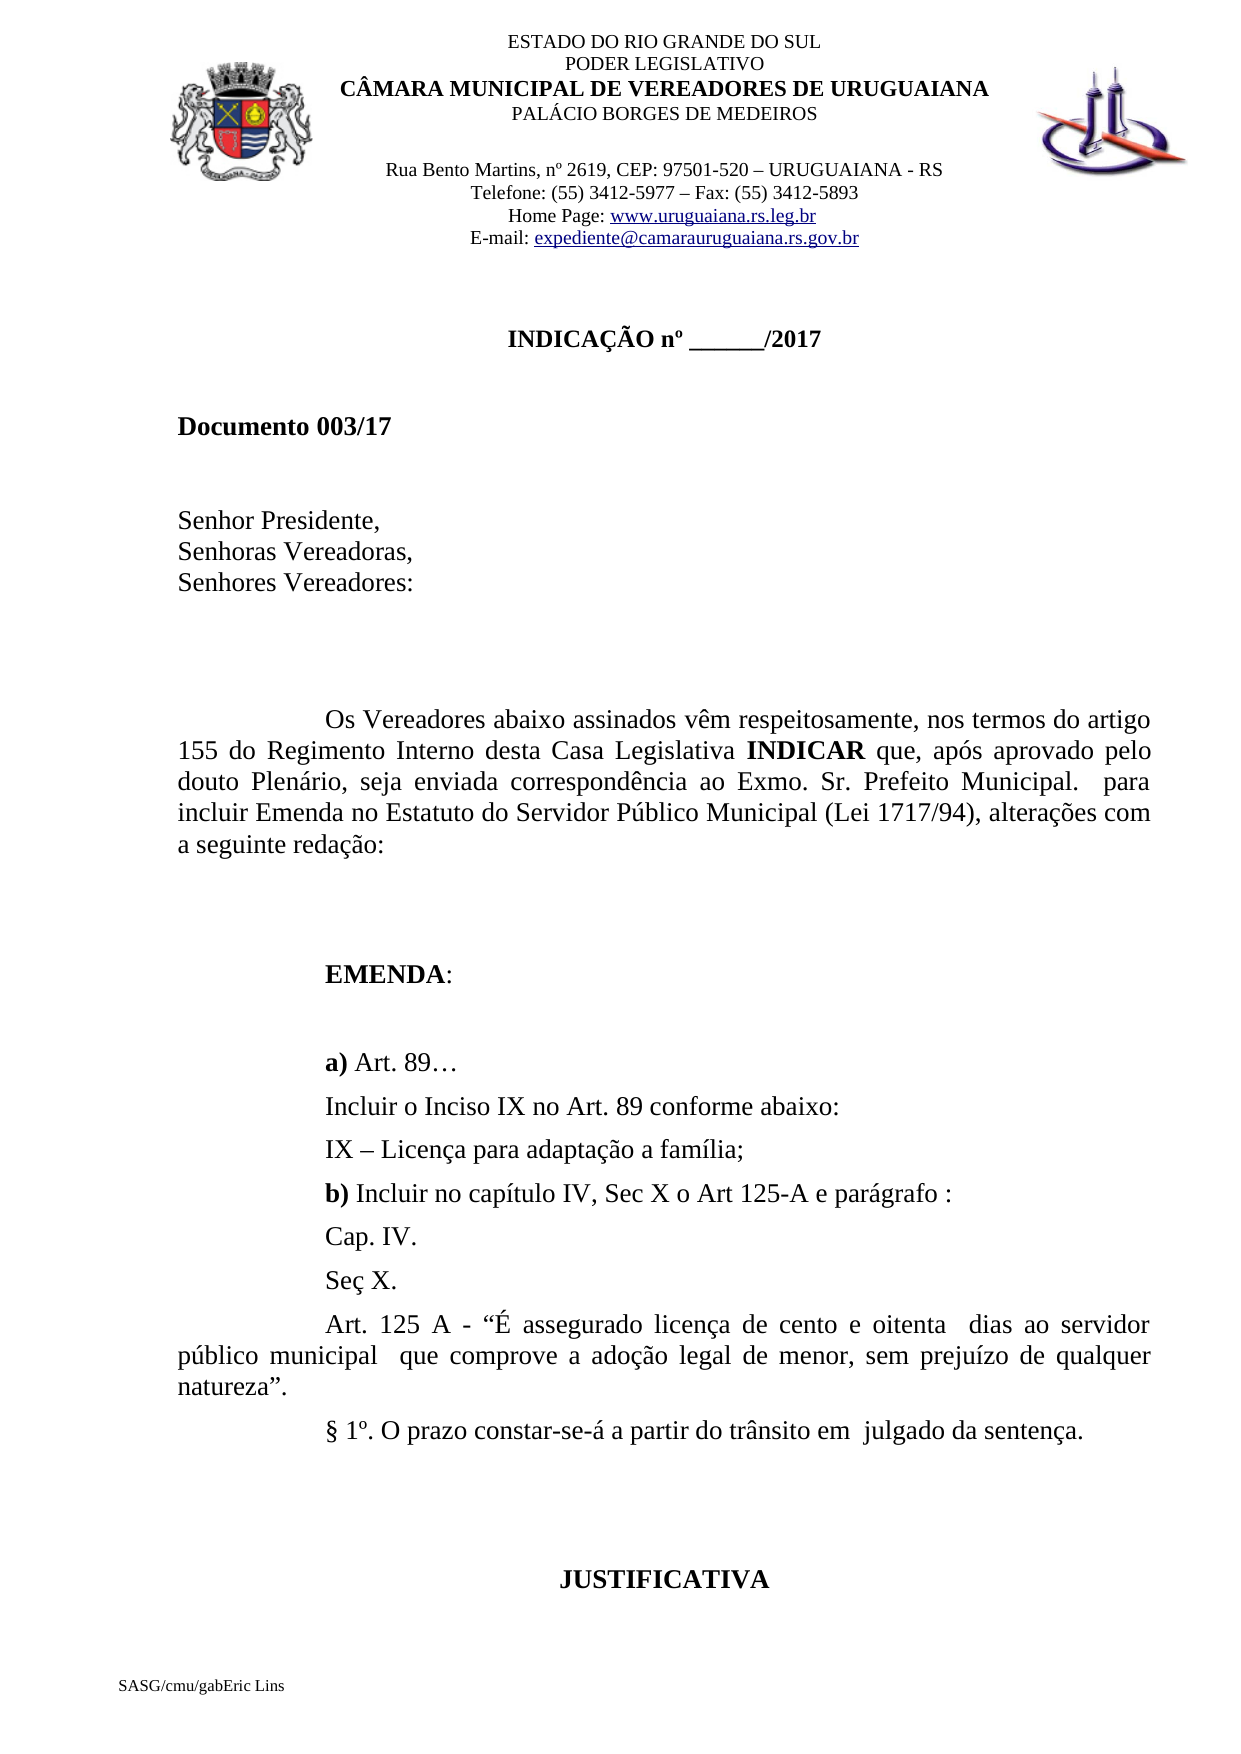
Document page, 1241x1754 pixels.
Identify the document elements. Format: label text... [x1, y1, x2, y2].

text b) Incluir no capítulo IV, Sec X o Art 125-A e parágrafo : [177, 1177, 1152, 1208]
text Senhor Presidente, [177, 504, 1152, 535]
text Senhores Vereadores: [177, 566, 1152, 597]
text Cap. IV. [177, 1221, 1152, 1252]
text Art. 125 A - “É assegurado licença de cento e oitenta dias ao servidor público municipal que comprove a adoção legal de menor, sem prejuízo de qualquer natureza”. [177, 1308, 1152, 1401]
text Senhoras Vereadoras, [177, 535, 1152, 566]
text Incluir o Inciso IX no Art. 89 conforme abaixo: [177, 1089, 1152, 1121]
picture [1032, 62, 1189, 181]
text IX – Licença para adaptação a família; [177, 1133, 1152, 1164]
text INDICAÇÃO nº ______/2017 [177, 324, 1152, 353]
text § 1º. O prazo constar-se-á a partir do trânsito em julgado da sentença. [177, 1414, 1152, 1445]
text Os Vereadores abaixo assinados vêm respeitosamente, nos termos do artigo 155 do Regimento Interno desta Casa Legislativa INDICAR que, após aprovado pelo douto Plenário, seja enviada correspondência ao Exmo. Sr. Prefeito Municipal. para incluir Emenda no Estatuto do Servidor Público Municipal (Lei 1717/94), alterações com a seguinte redação: [177, 703, 1152, 859]
picture [170, 62, 313, 181]
text JUSTIFICATIVA [177, 1563, 1152, 1594]
text Documento 003/17 [177, 410, 1152, 441]
text Seç X. [177, 1264, 1152, 1295]
text EMENDA: [177, 959, 1152, 990]
text a) Art. 89… [177, 1046, 1152, 1077]
